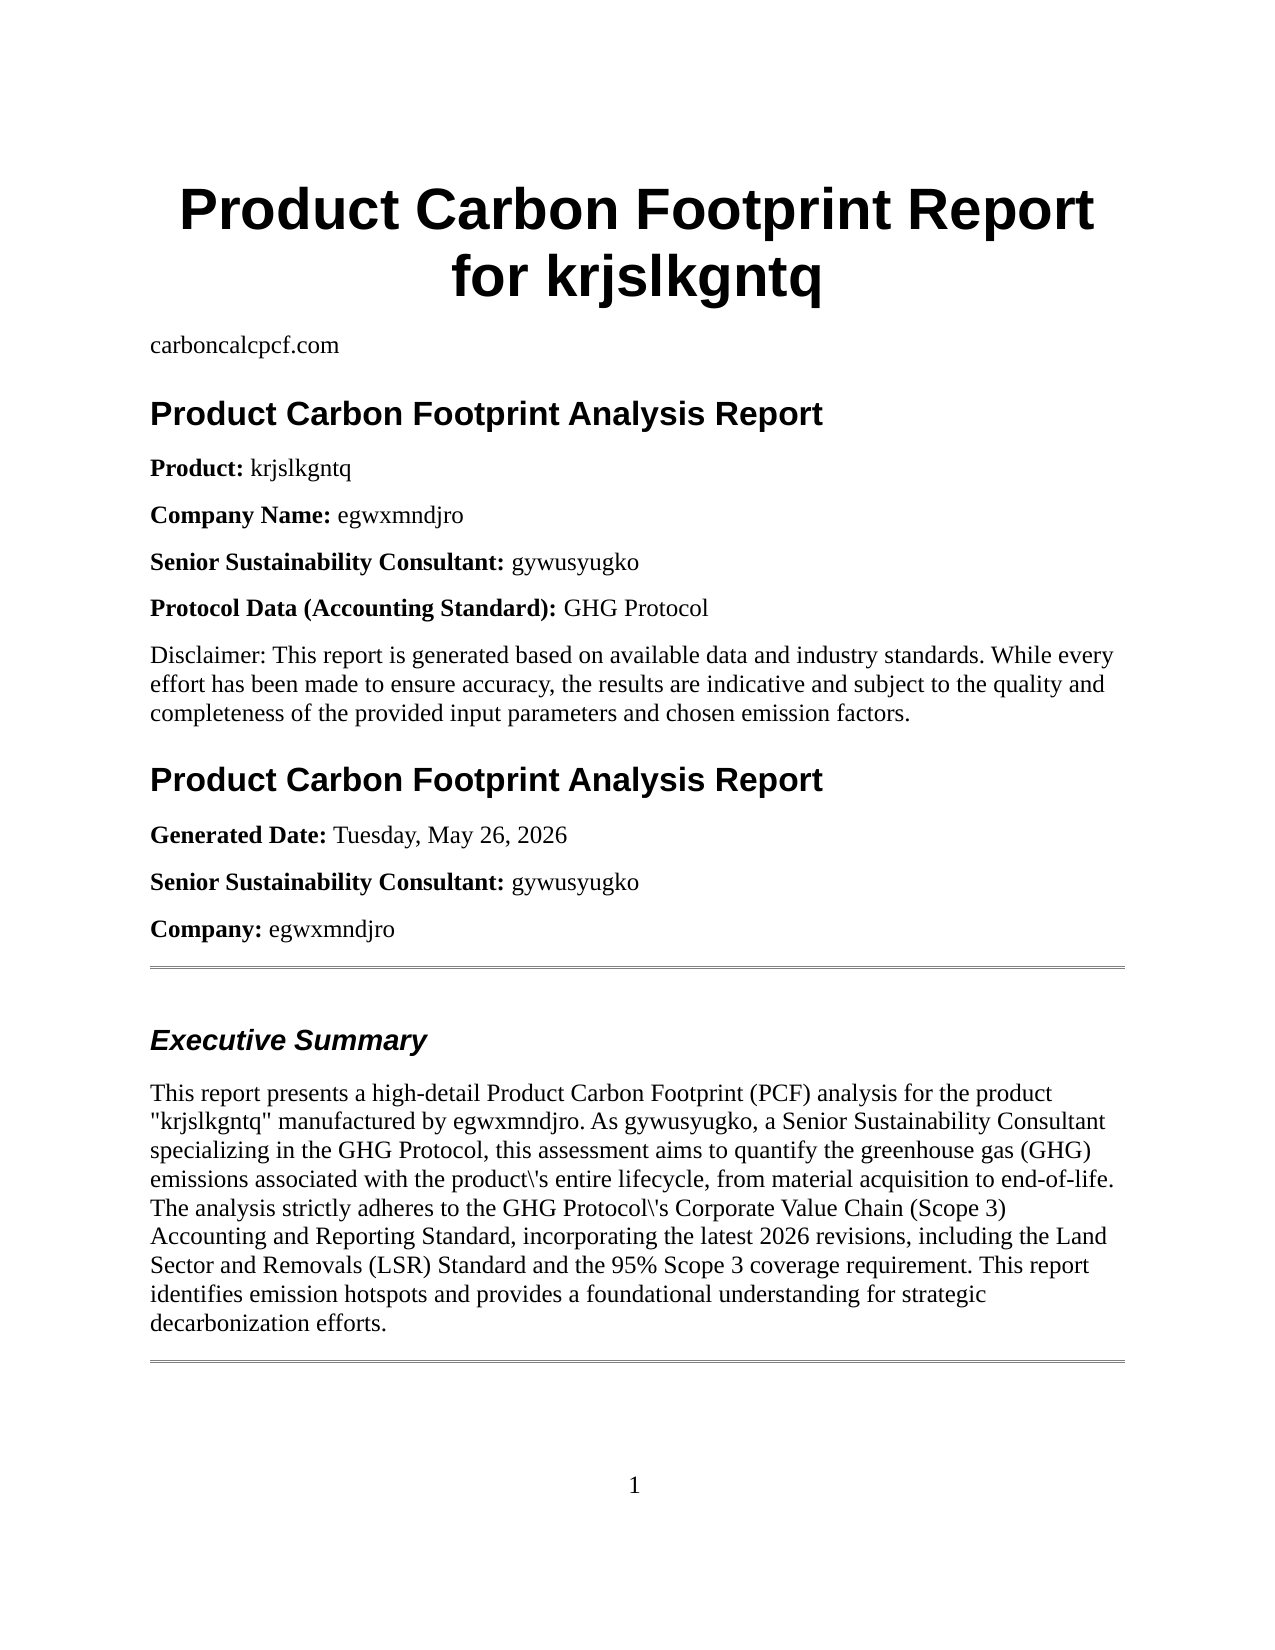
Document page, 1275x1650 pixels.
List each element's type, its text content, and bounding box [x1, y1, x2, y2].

text Company: egwxmndjro [150, 914, 1125, 942]
text Product: krjslkgntq [150, 453, 1125, 482]
text Company Name: egwxmndjro [150, 500, 1125, 529]
text Disclaimer: This report is generated based on available data and industry standards. While every effort has been made to ensure accuracy, the results are indicative and subject to the quality and completeness of the provided input parameters and chosen emission factors. [150, 640, 1125, 726]
text Protocol Data (Accounting Standard): GHG Protocol [150, 593, 1125, 622]
text Senior Sustainability Consultant: gywusyugko [150, 547, 1125, 576]
text carboncalcpcf.com [150, 331, 1125, 359]
text Generated Date: Tuesday, May 26, 2026 [150, 820, 1125, 849]
text This report presents a high-detail Product Carbon Footprint (PCF) analysis for the product "krjslkgntq" manufactured by egwxmndjro. As gywusyugko, a Senior Sustainability Consultant specializing in the GHG Protocol, this assessment aims to quantify the greenhouse gas (GHG) emissions associated with the product\'s entire lifecycle, from material acquisition to end-of-life. The analysis strictly adheres to the GHG Protocol\'s Corporate Value Chain (Scope 3) Accounting and Reporting Standard, incorporating the latest 2026 revisions, including the Land Sector and Removals (LSR) Standard and the 95% Scope 3 coverage requirement. This report identifies emission hotspots and provides a foundational understanding for strategic decarbonization efforts. [150, 1078, 1125, 1336]
subtitle Product Carbon Footprint Analysis Report [150, 393, 1125, 432]
subtitle Product Carbon Footprint Analysis Report [150, 760, 1125, 799]
subtitle Executive Summary [150, 1023, 1125, 1056]
title Product Carbon Footprint Report for krjslkgntq [150, 175, 1125, 309]
text Senior Sustainability Consultant: gywusyugko [150, 867, 1125, 896]
